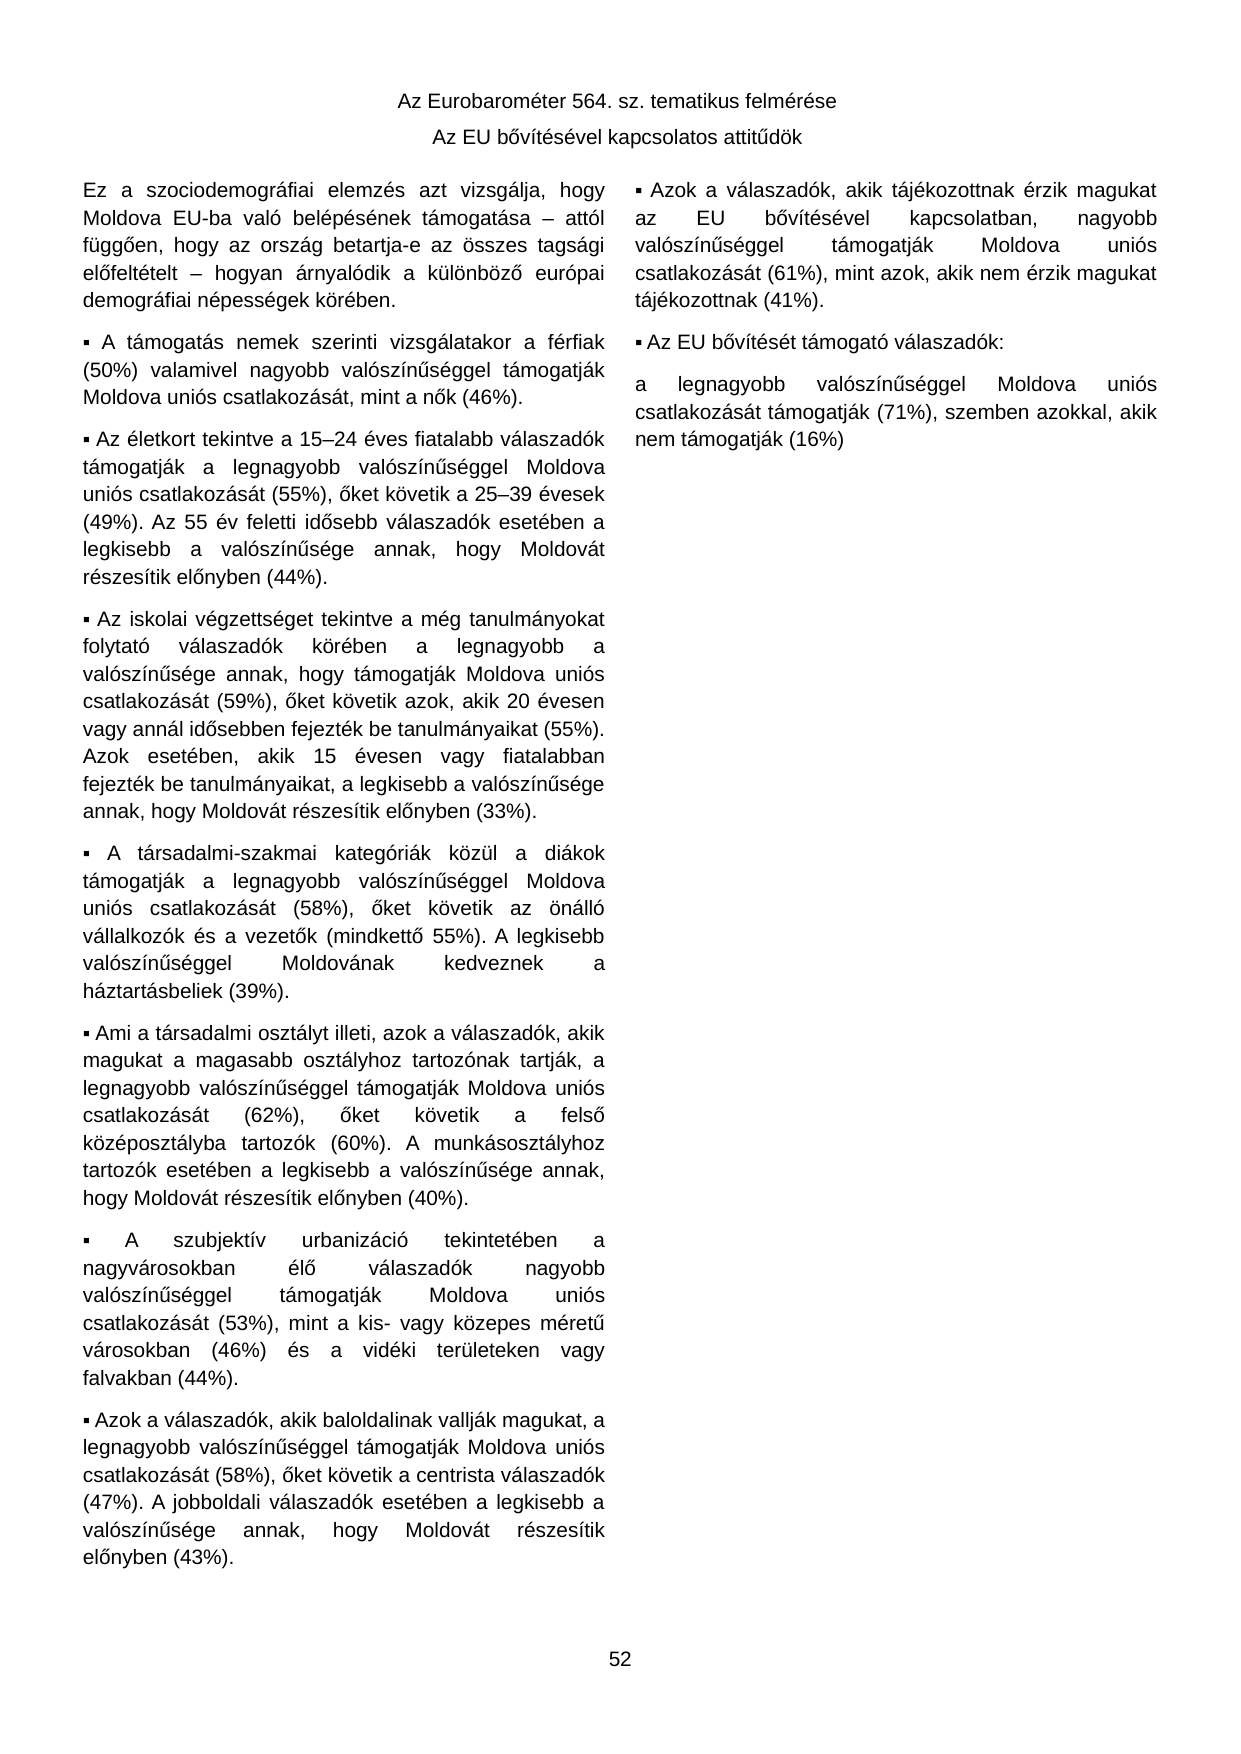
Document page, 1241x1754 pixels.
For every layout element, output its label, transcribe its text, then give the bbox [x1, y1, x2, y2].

text ▪ Az iskolai végzettséget tekintve a még tanulmányokat folytató válaszadók körében a legnagyobb a valószínűsége annak, hogy támogatják Moldova uniós csatlakozását (59%), őket követik azok, akik 20 évesen vagy annál idősebben fejezték be tanulmányaikat (55%). Azok esetében, akik 15 évesen vagy fiatalabban fejezték be tanulmányaikat, a legkisebb a valószínűsége annak, hogy Moldovát részesítik előnyben (33%). [83, 607, 605, 823]
text ▪ A társadalmi-szakmai kategóriák közül a diákok támogatják a legnagyobb valószínűséggel Moldova uniós csatlakozását (58%), őket követik az önálló vállalkozók és a vezetők (mindkettő 55%). A legkisebb valószínűséggel Moldovának kedveznek a háztartásbeliek (39%). [83, 841, 605, 1003]
text ▪ A szubjektív urbanizáció tekintetében a nagyvárosokban élő válaszadók nagyobb valószínűséggel támogatják Moldova uniós csatlakozását (53%), mint a kis- vagy közepes méretű városokban (46%) és a vidéki területeken vagy falvakban (44%). [83, 1228, 605, 1389]
text ▪ Ami a társadalmi osztályt illeti, azok a válaszadók, akik magukat a magasabb osztályhoz tartozónak tartják, a legnagyobb valószínűséggel támogatják Moldova uniós csatlakozását (62%), őket követik a felső középosztályba tartozók (60%). A munkásosztályhoz tartozók esetében a legkisebb a valószínűsége annak, hogy Moldovát részesítik előnyben (40%). [83, 1021, 605, 1210]
text Ez a szociodemográfiai elemzés azt vizsgálja, hogy Moldova EU-ba való belépésének támogatása – attól függően, hogy az ország betartja-e az összes tagsági előfeltételt – hogyan árnyalódik a különböző európai demográfiai népességek körében. [83, 178, 605, 312]
text ▪ A támogatás nemek szerinti vizsgálatakor a férfiak (50%) valamivel nagyobb valószínűséggel támogatják Moldova uniós csatlakozását, mint a nők (46%). [83, 330, 605, 409]
text ▪ Azok a válaszadók, akik tájékozottnak érzik magukat az EU bővítésével kapcsolatban, nagyobb valószínűséggel támogatják Moldova uniós csatlakozását (61%), mint azok, akik nem érzik magukat tájékozottnak (41%). [635, 178, 1157, 312]
text ▪ Az életkort tekintve a 15–24 éves fiatalabb válaszadók támogatják a legnagyobb valószínűséggel Moldova uniós csatlakozását (55%), őket követik a 25–39 évesek (49%). Az 55 év feletti idősebb válaszadók esetében a legkisebb a valószínűsége annak, hogy Moldovát részesítik előnyben (44%). [83, 427, 605, 588]
text ▪ Azok a válaszadók, akik baloldalinak vallják magukat, a legnagyobb valószínűséggel támogatják Moldova uniós csatlakozását (58%), őket követik a centrista válaszadók (47%). A jobboldali válaszadók esetében a legkisebb a valószínűsége annak, hogy Moldovát részesítik előnyben (43%). [83, 1407, 605, 1569]
text a legnagyobb valószínűséggel Moldova uniós csatlakozását támogatják (71%), szemben azokkal, akik nem támogatják (16%) [635, 372, 1157, 451]
text ▪ Az EU bővítését támogató válaszadók: [635, 330, 1157, 354]
